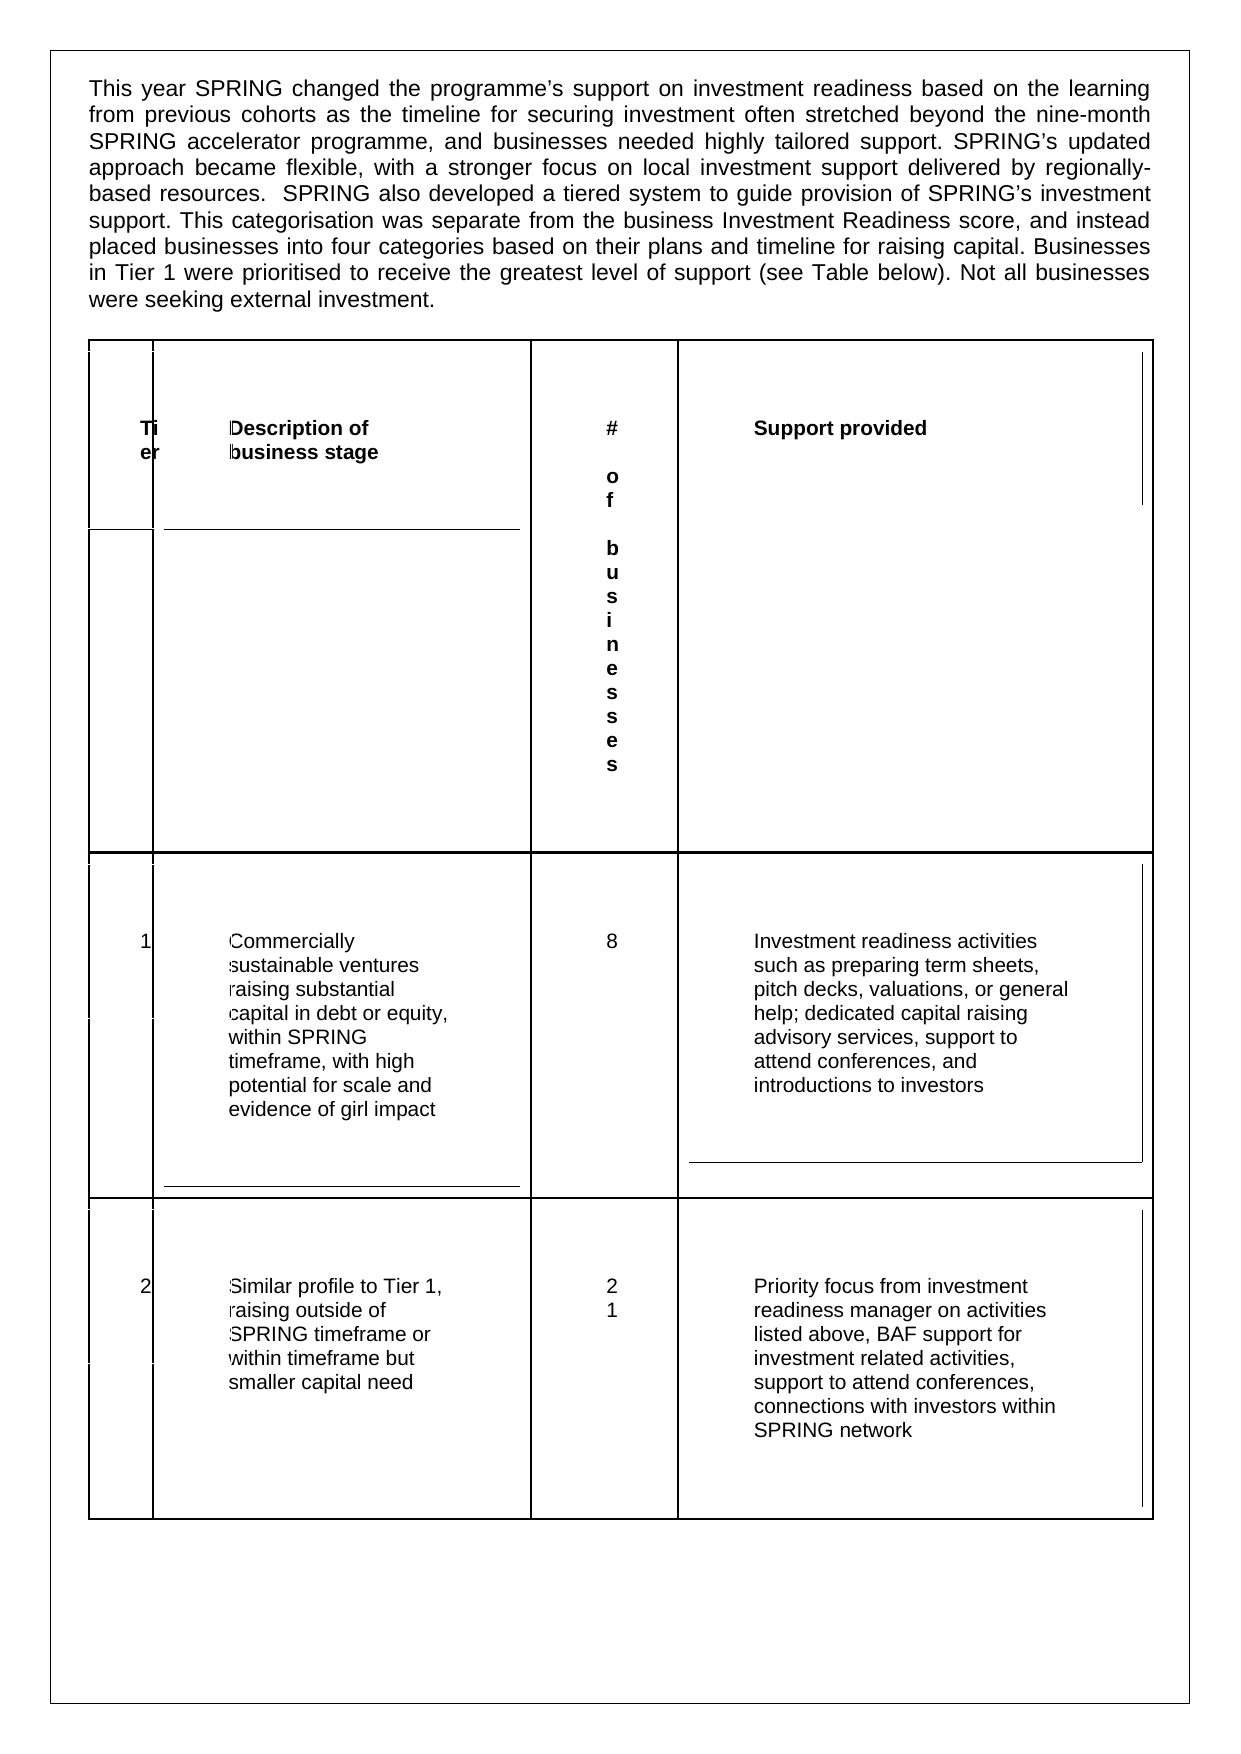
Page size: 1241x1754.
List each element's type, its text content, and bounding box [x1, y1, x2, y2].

table_cell [90, 1364, 152, 1518]
table_header Tier [90, 341, 152, 351]
table_cell 21 [532, 1199, 677, 1518]
table_cell Investment readiness activities such as preparing term sheets, pitch decks, valuations, or general help; dedicated capital raising advisory services, support to attend conferences, and introductions to investors [679, 854, 1152, 1197]
table_header # of businesses [532, 341, 677, 851]
table_header Tier [90, 530, 152, 851]
text This year SPRING changed the programme’s support on investment readiness based on the learning from previous cohorts as the timeline for securing investment often stretched beyond the nine-month SPRING accelerator programme, and businesses needed highly tailored support. SPRING’s updated approach became flexible, with a stronger focus on local investment support delivered by regionally-based resources. SPRING also developed a tiered system to guide provision of SPRING’s investment support. This categorisation was separate from the business Investment Readiness score, and instead placed businesses into four categories based on their plans and timeline for raising capital. Businesses in Tier 1 were prioritised to receive the greatest level of support (see Table below). Not all businesses were seeking external investment. [89, 75, 1152, 312]
table_header Support provided [679, 341, 1152, 851]
table_cell [90, 854, 152, 864]
table_cell 2 [90, 1210, 152, 1363]
table_cell Similar profile to Tier 1, raising outside of SPRING timeframe or within timeframe but smaller capital need [154, 1199, 530, 1518]
table_cell [90, 1199, 152, 1209]
table_header Description of business stage [154, 341, 530, 851]
table_cell [90, 1019, 152, 1197]
table_cell 1 [90, 865, 152, 1018]
table_cell Priority focus from investment readiness manager on activities listed above, BAF support for investment related activities, support to attend conferences, connections with investors within SPRING network [679, 1199, 1152, 1518]
table_cell Commercially sustainable ventures raising substantial capital in debt or equity, within SPRING timeframe, with high potential for scale and evidence of girl impact [154, 854, 530, 1197]
table_cell 8 [532, 854, 677, 1197]
table_header Tier [90, 352, 152, 528]
